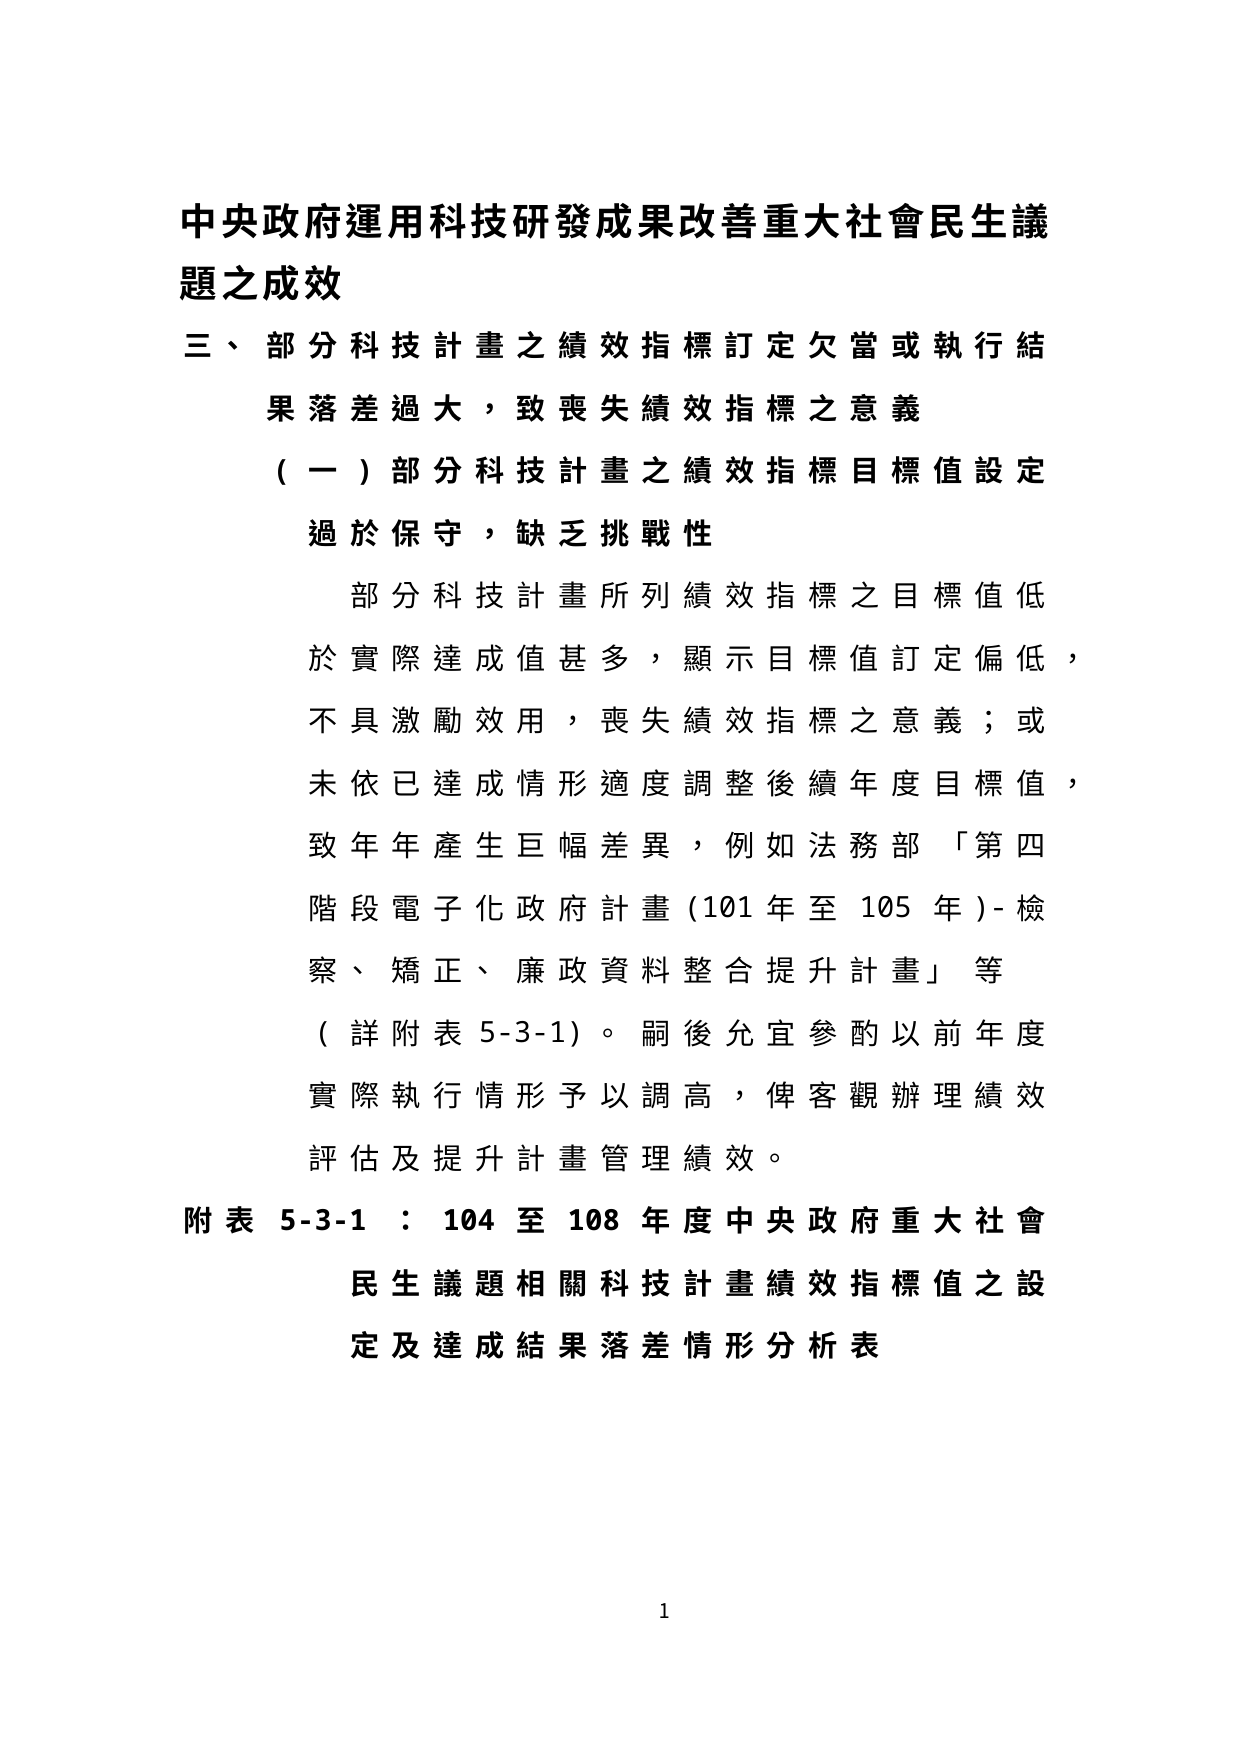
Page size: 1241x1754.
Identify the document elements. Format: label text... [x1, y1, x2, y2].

text 三、部分科技計畫之績效指標訂定欠當或執行結果落差過大，致喪失績效指標之意義 [177, 302, 1052, 427]
text (一)部分科技計畫之績效指標目標值設定過於保守，缺乏挑戰性 [236, 427, 1052, 552]
text 部分科技計畫所列績效指標之目標值低於實際達成值甚多，顯示目標值訂定偏低，不具激勵效用，喪失績效指標之意義；或未依已達成情形適度調整後續年度目標值，致年年產生巨幅差異，例如法務部「第四階段電子化政府計畫(101年至105年)-檢察、矯正、廉政資料整合提升計畫」等(詳附表5-3-1)。嗣後允宜參酌以前年度實際執行情形予以調高，俾客觀辦理績效評估及提升計畫管理績效。 [266, 552, 1052, 1177]
text 中央政府運用科技研發成果改善重大社會民生議題之成效 [177, 177, 1052, 302]
text 附表5-3-1：104至108年度中央政府重大社會民生議題相關科技計畫績效指標值之設定及達成結果落差情形分析表 [177, 1177, 1052, 1365]
